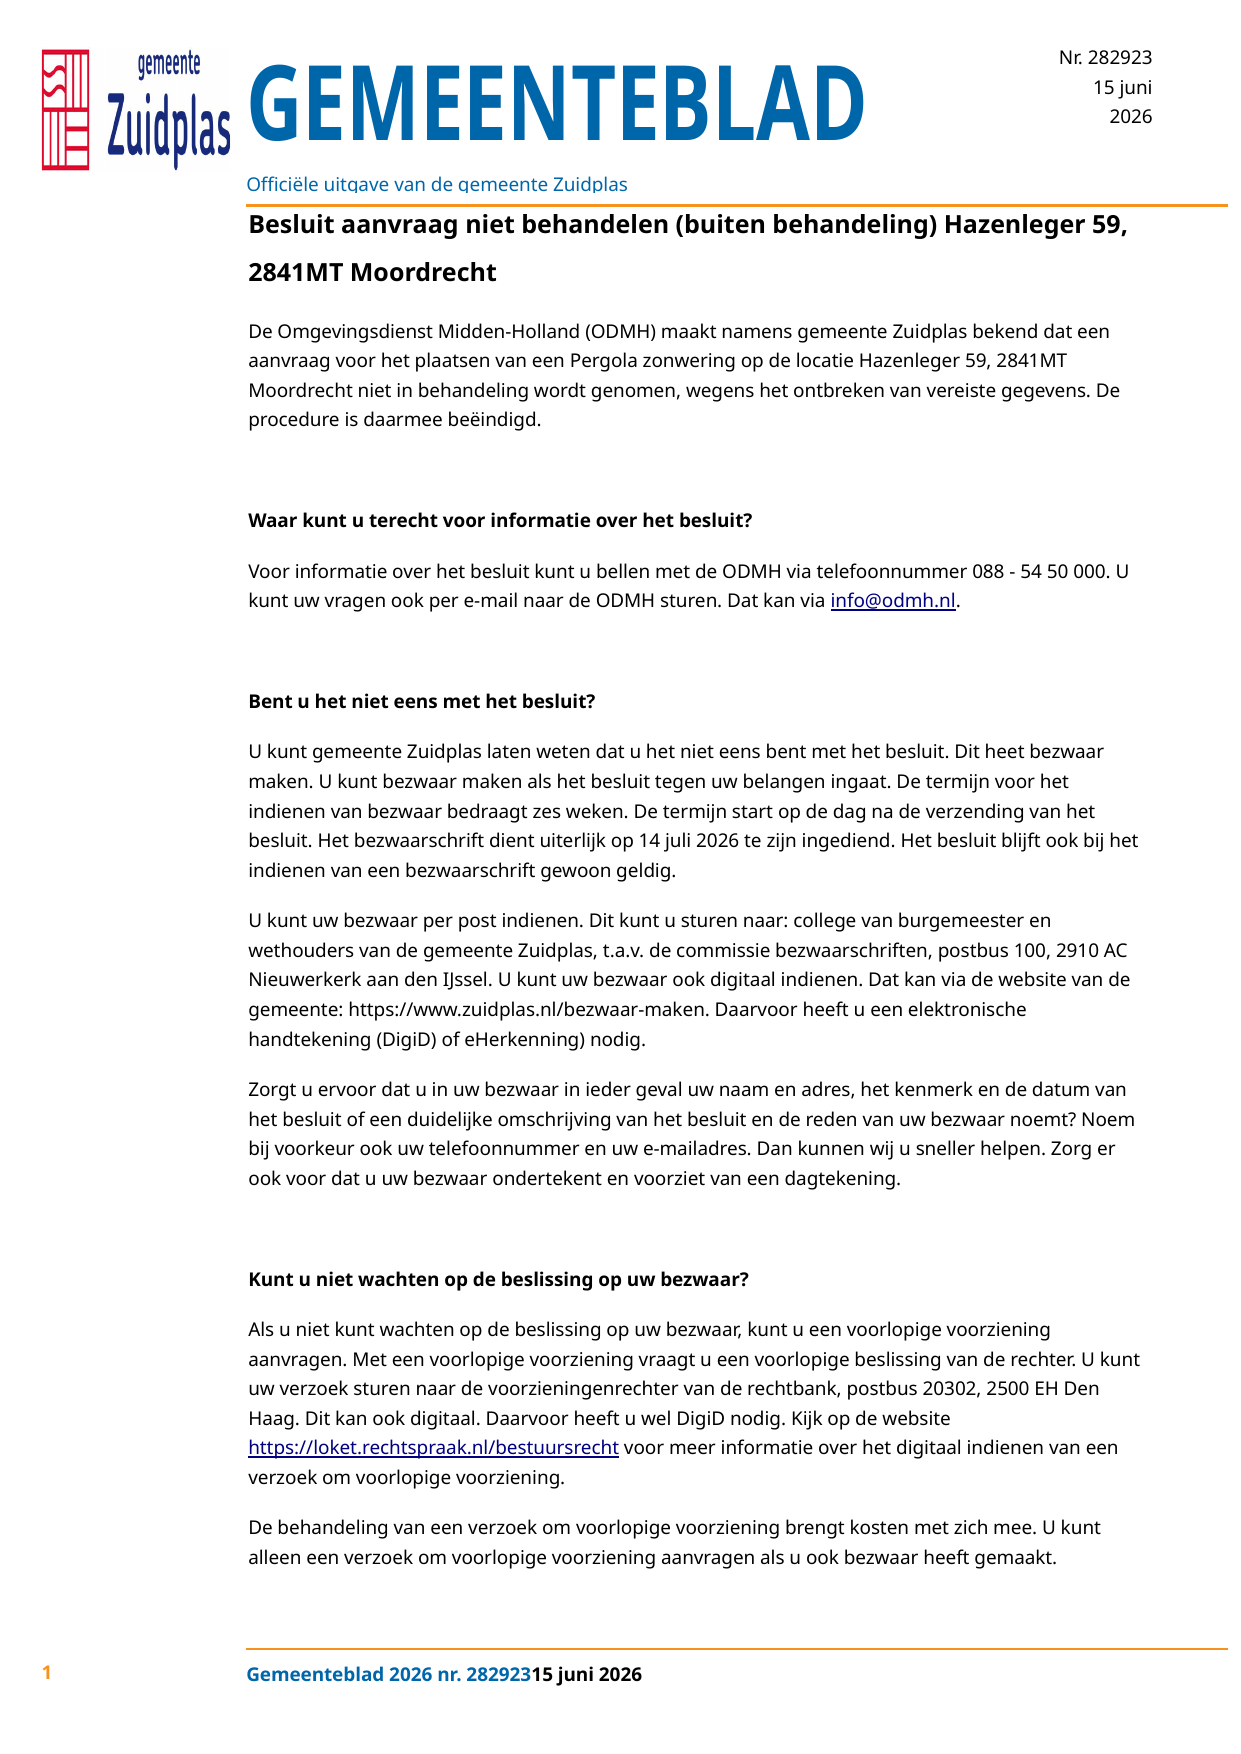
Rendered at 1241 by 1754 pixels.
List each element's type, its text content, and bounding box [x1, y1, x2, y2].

text Bent u het niet eens met het besluit? [248, 688, 1152, 714]
text De behandeling van een verzoek om voorlopige voorziening brengt kosten met zich mee. U kunt alleen een verzoek om voorlopige voorziening aanvragen als u ook bezwaar heeft gemaakt. [248, 1514, 1152, 1570]
text Voor informatie over het besluit kunt u bellen met de ODMH via telefoonnummer 088 - 54 50 000. U kunt uw vragen ook per e-mail naar de ODMH sturen. Dat kan via info@odmh.nl. [248, 558, 1152, 613]
text Zorgt u ervoor dat u in uw bezwaar in ieder geval uw naam en adres, het kenmerk en de datum van het besluit of een duidelijke omschrijving van het besluit en de reden van uw bezwaar noemt? Noem bij voorkeur ook uw telefoonnummer en uw e-mailadres. Dan kunnen wij u sneller helpen. Zorg er ook voor dat u uw bezwaar ondertekent en voorziet van een dagtekening. [248, 1076, 1152, 1191]
text U kunt uw bezwaar per post indienen. Dit kunt u sturen naar: college van burgemeester en wethouders van de gemeente Zuidplas, t.a.v. de commissie bezwaarschriften, postbus 100, 2910 AC Nieuwerkerk aan den IJssel. U kunt uw bezwaar ook digitaal indienen. Dat kan via de website van de gemeente: https://www.zuidplas.nl/bezwaar-maken. Daarvoor heeft u een elektronische handtekening (DigiD) of eHerkenning) nodig. [248, 907, 1152, 1052]
picture [41, 47, 231, 172]
text Kunt u niet wachten op de beslissing op uw bezwaar? [248, 1266, 1152, 1292]
text U kunt gemeente Zuidplas laten weten dat u het niet eens bent met het besluit. Dit heet bezwaar maken. U kunt bezwaar maken als het besluit tegen uw belangen ingaat. De termijn voor het indienen van bezwaar bedraagt zes weken. De termijn start op de dag na de verzending van het besluit. Het bezwaarschrift dient uiterlijk op 14 juli 2026 te zijn ingediend. Het besluit blijft ook bij het indienen van een bezwaarschrift gewoon geldig. [248, 739, 1152, 883]
text De Omgevingsdienst Midden-Holland (ODMH) maakt namens gemeente Zuidplas bekend dat een aanvraag voor het plaatsen van een Pergola zonwering op de locatie Hazenleger 59, 2841MT Moordrecht niet in behandeling wordt genomen, wegens het ontbreken van vereiste gegevens. De procedure is daarmee beëindigd. [248, 318, 1152, 432]
text Waar kunt u terecht voor informatie over het besluit? [248, 507, 1152, 533]
text Besluit aanvraag niet behandelen (buiten behandeling) Hazenleger 59, 2841MT Moordrecht [248, 207, 1152, 288]
text Als u niet kunt wachten op de beslissing op uw bezwaar, kunt u een voorlopige voorziening aanvragen. Met een voorlopige voorziening vraagt u een voorlopige beslissing van de rechter. U kunt uw verzoek sturen naar de voorzieningenrechter van de rechtbank, postbus 20302, 2500 EH Den Haag. Dit kan ook digitaal. Daarvoor heeft u wel DigiD nodig. Kijk op de website https://loket.rechtspraak.nl/bestuursrecht voor meer informatie over het digitaal indienen van een verzoek om voorlopige voorziening. [248, 1316, 1152, 1490]
